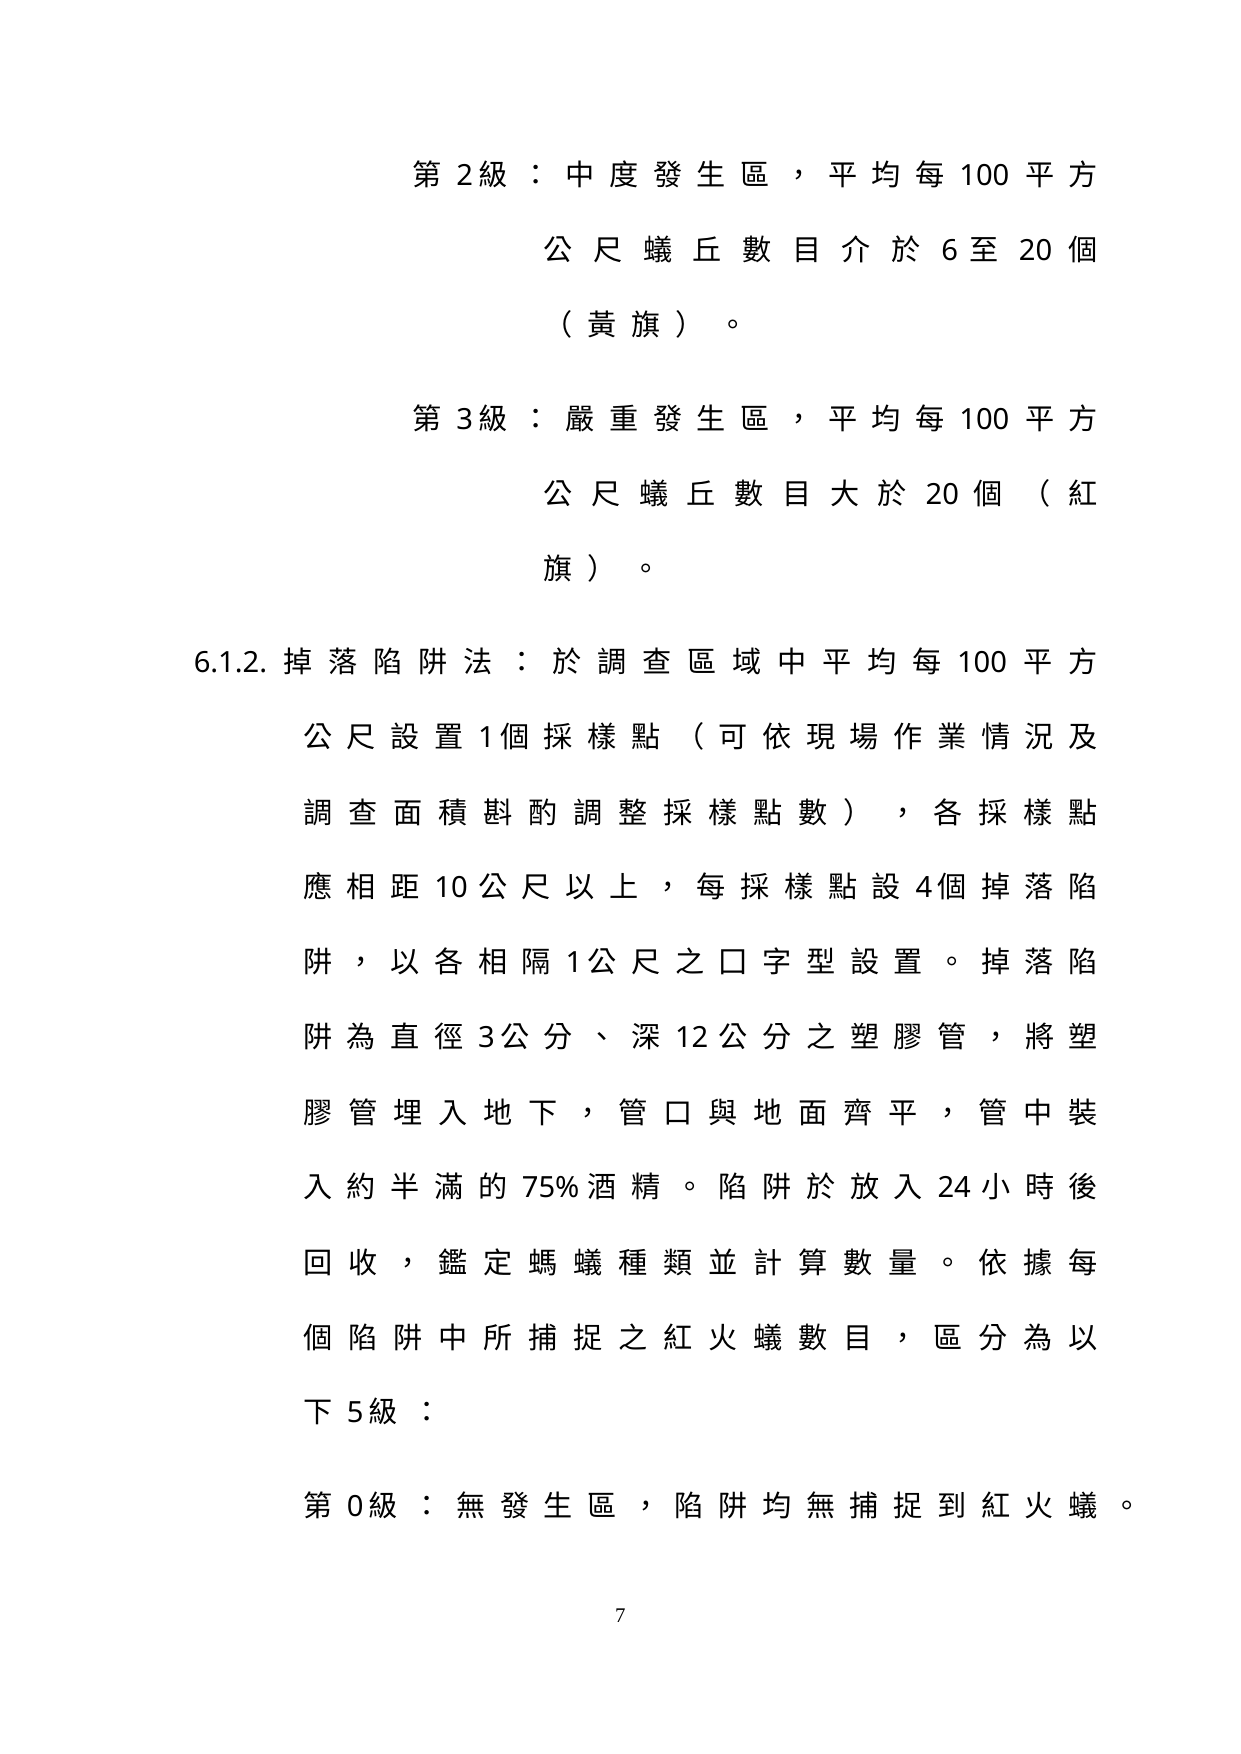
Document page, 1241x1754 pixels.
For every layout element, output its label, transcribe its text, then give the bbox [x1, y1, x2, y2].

text 第0級：無發生區，陷阱均無捕捉到紅火蟻。 [290, 1460, 1112, 1535]
text 第3級：嚴重發生區，平均每100平方公尺蟻丘數目大於20個（紅旗）。 [408, 373, 1112, 598]
text 6.1.2. 掉落陷阱法：於調查區域中平均每100平方公尺設置1個採樣點（可依現場作業情況及調查面積斟酌調整採樣點數），各採樣點應相距10公尺以上，每採樣點設4個掉落陷阱，以各相隔1公尺之囗字型設置。掉落陷阱為直徑3公分、深12公分之塑膠管，將塑膠管埋入地下，管口與地面齊平，管中裝入約半滿的75%酒精。陷阱於放入24小時後回收，鑑定螞蟻種類並計算數量。依據每個陷阱中所捕捉之紅火蟻數目，區分為以下5級： [186, 617, 1112, 1442]
text 第2級：中度發生區，平均每100平方公尺蟻丘數目介於6至20個（黃旗）。 [408, 129, 1112, 354]
